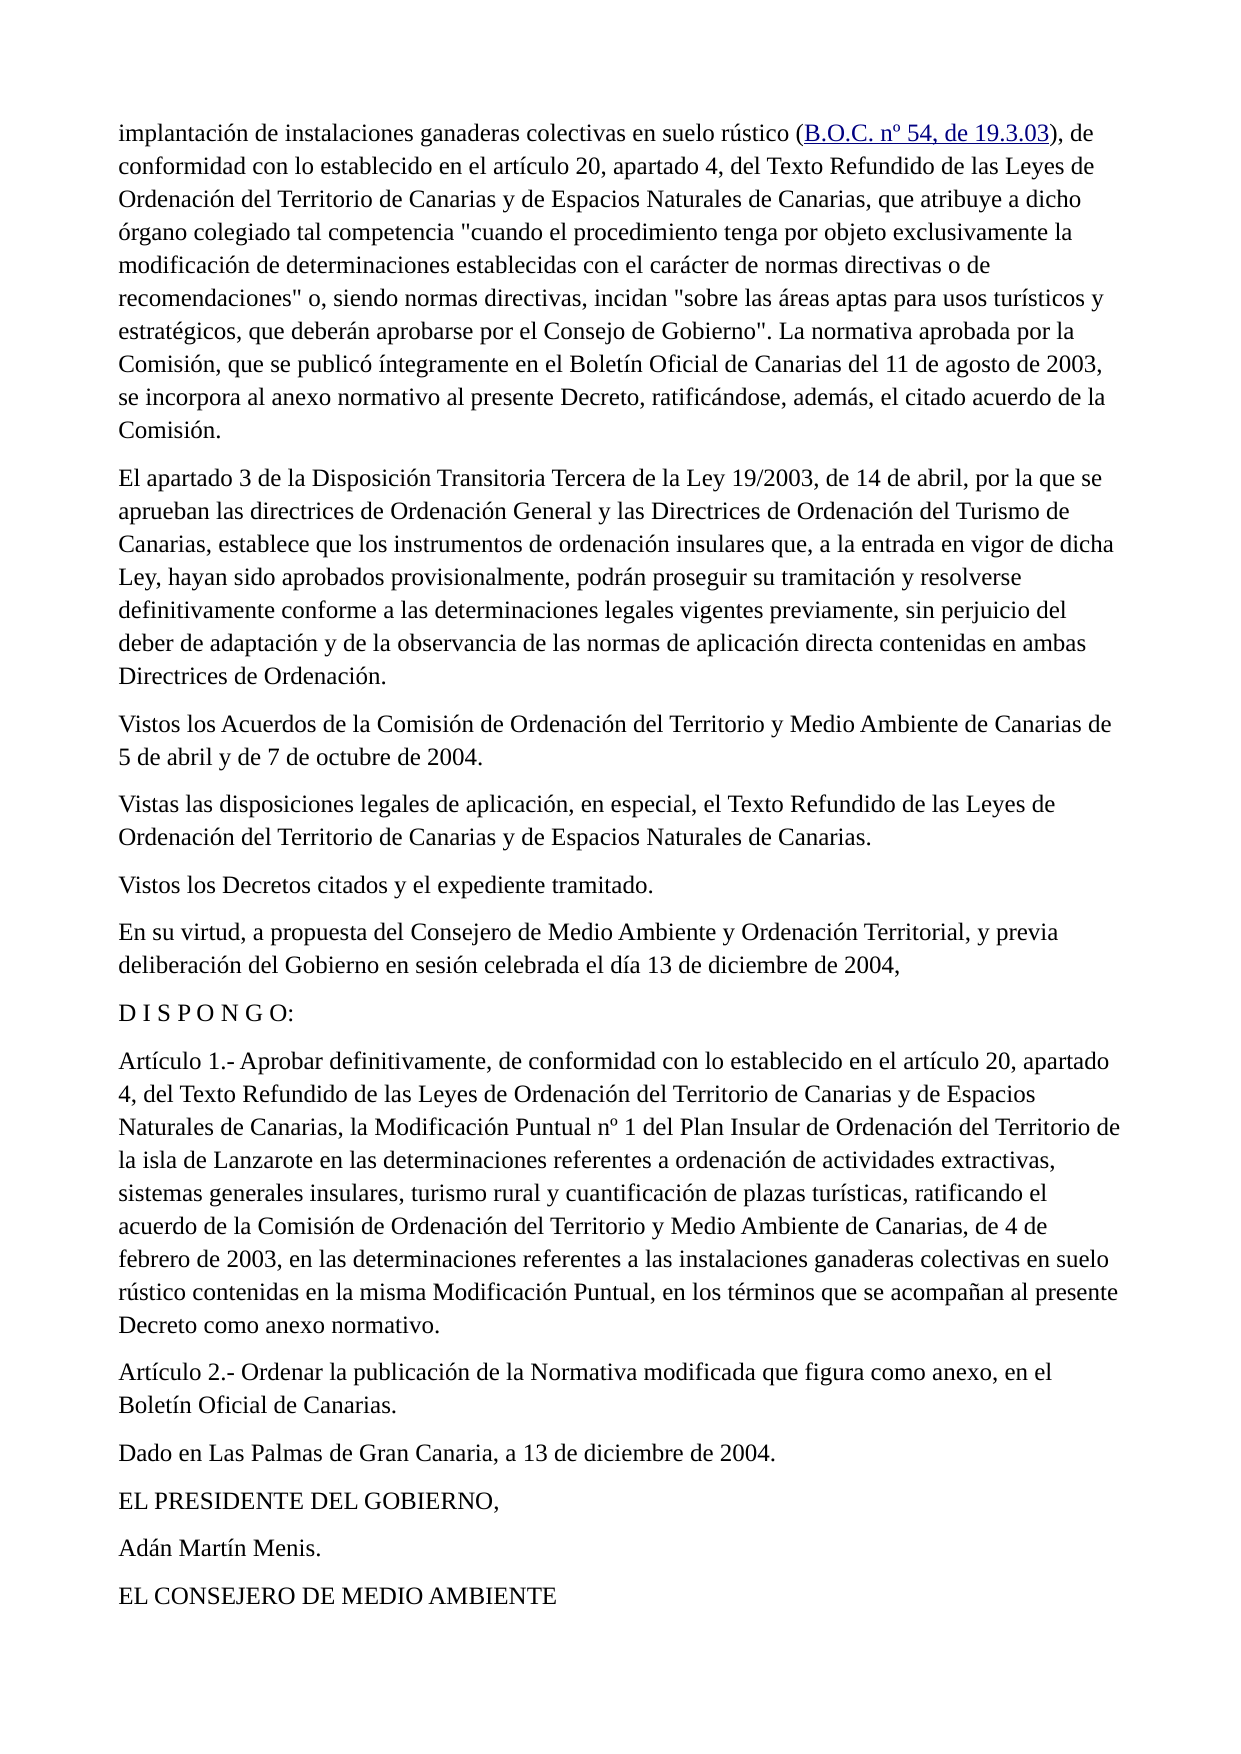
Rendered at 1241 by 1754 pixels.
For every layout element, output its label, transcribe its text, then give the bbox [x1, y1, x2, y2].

text Dado en Las Palmas de Gran Canaria, a 13 de diciembre de 2004. [118, 1438, 1122, 1467]
text EL PRESIDENTE DEL GOBIERNO, [118, 1486, 1122, 1514]
text implantación de instalaciones ganaderas colectivas en suelo rústico (B.O.C. nº 54, de 19.3.03), de conformidad con lo establecido en el artículo 20, apartado 4, del Texto Refundido de las Leyes de Ordenación del Territorio de Canarias y de Espacios Naturales de Canarias, que atribuye a dicho órgano colegiado tal competencia "cuando el procedimiento tenga por objeto exclusivamente la modificación de determinaciones establecidas con el carácter de normas directivas o de recomendaciones" o, siendo normas directivas, incidan "sobre las áreas aptas para usos turísticos y estratégicos, que deberán aprobarse por el Consejo de Gobierno". La normativa aprobada por la Comisión, que se publicó íntegramente en el Boletín Oficial de Canarias del 11 de agosto de 2003, se incorpora al anexo normativo al presente Decreto, ratificándose, además, el citado acuerdo de la Comisión. [118, 118, 1122, 444]
text El apartado 3 de la Disposición Transitoria Tercera de la Ley 19/2003, de 14 de abril, por la que se aprueban las directrices de Ordenación General y las Directrices de Ordenación del Turismo de Canarias, establece que los instrumentos de ordenación insulares que, a la entrada en vigor de dicha Ley, hayan sido aprobados provisionalmente, podrán proseguir su tramitación y resolverse definitivamente conforme a las determinaciones legales vigentes previamente, sin perjuicio del deber de adaptación y de la observancia de las normas de aplicación directa contenidas en ambas Directrices de Ordenación. [118, 463, 1122, 690]
text Vistas las disposiciones legales de aplicación, en especial, el Texto Refundido de las Leyes de Ordenación del Territorio de Canarias y de Espacios Naturales de Canarias. [118, 789, 1122, 851]
text EL CONSEJERO DE MEDIO AMBIENTE [118, 1581, 1122, 1610]
text Artículo 2.- Ordenar la publicación de la Normativa modificada que figura como anexo, en el Boletín Oficial de Canarias. [118, 1357, 1122, 1419]
text En su virtud, a propuesta del Consejero de Medio Ambiente y Ordenación Territorial, y previa deliberación del Gobierno en sesión celebrada el día 13 de diciembre de 2004, [118, 917, 1122, 979]
text Vistos los Acuerdos de la Comisión de Ordenación del Territorio y Medio Ambiente de Canarias de 5 de abril y de 7 de octubre de 2004. [118, 709, 1122, 770]
text Vistos los Decretos citados y el expediente tramitado. [118, 870, 1122, 899]
text D I S P O N G O: [118, 998, 1122, 1027]
text Artículo 1.- Aprobar definitivamente, de conformidad con lo establecido en el artículo 20, apartado 4, del Texto Refundido de las Leyes de Ordenación del Territorio de Canarias y de Espacios Naturales de Canarias, la Modificación Puntual nº 1 del Plan Insular de Ordenación del Territorio de la isla de Lanzarote en las determinaciones referentes a ordenación de actividades extractivas, sistemas generales insulares, turismo rural y cuantificación de plazas turísticas, ratificando el acuerdo de la Comisión de Ordenación del Territorio y Medio Ambiente de Canarias, de 4 de febrero de 2003, en las determinaciones referentes a las instalaciones ganaderas colectivas en suelo rústico contenidas en la misma Modificación Puntual, en los términos que se acompañan al presente Decreto como anexo normativo. [118, 1046, 1122, 1339]
text Adán Martín Menis. [118, 1533, 1122, 1562]
